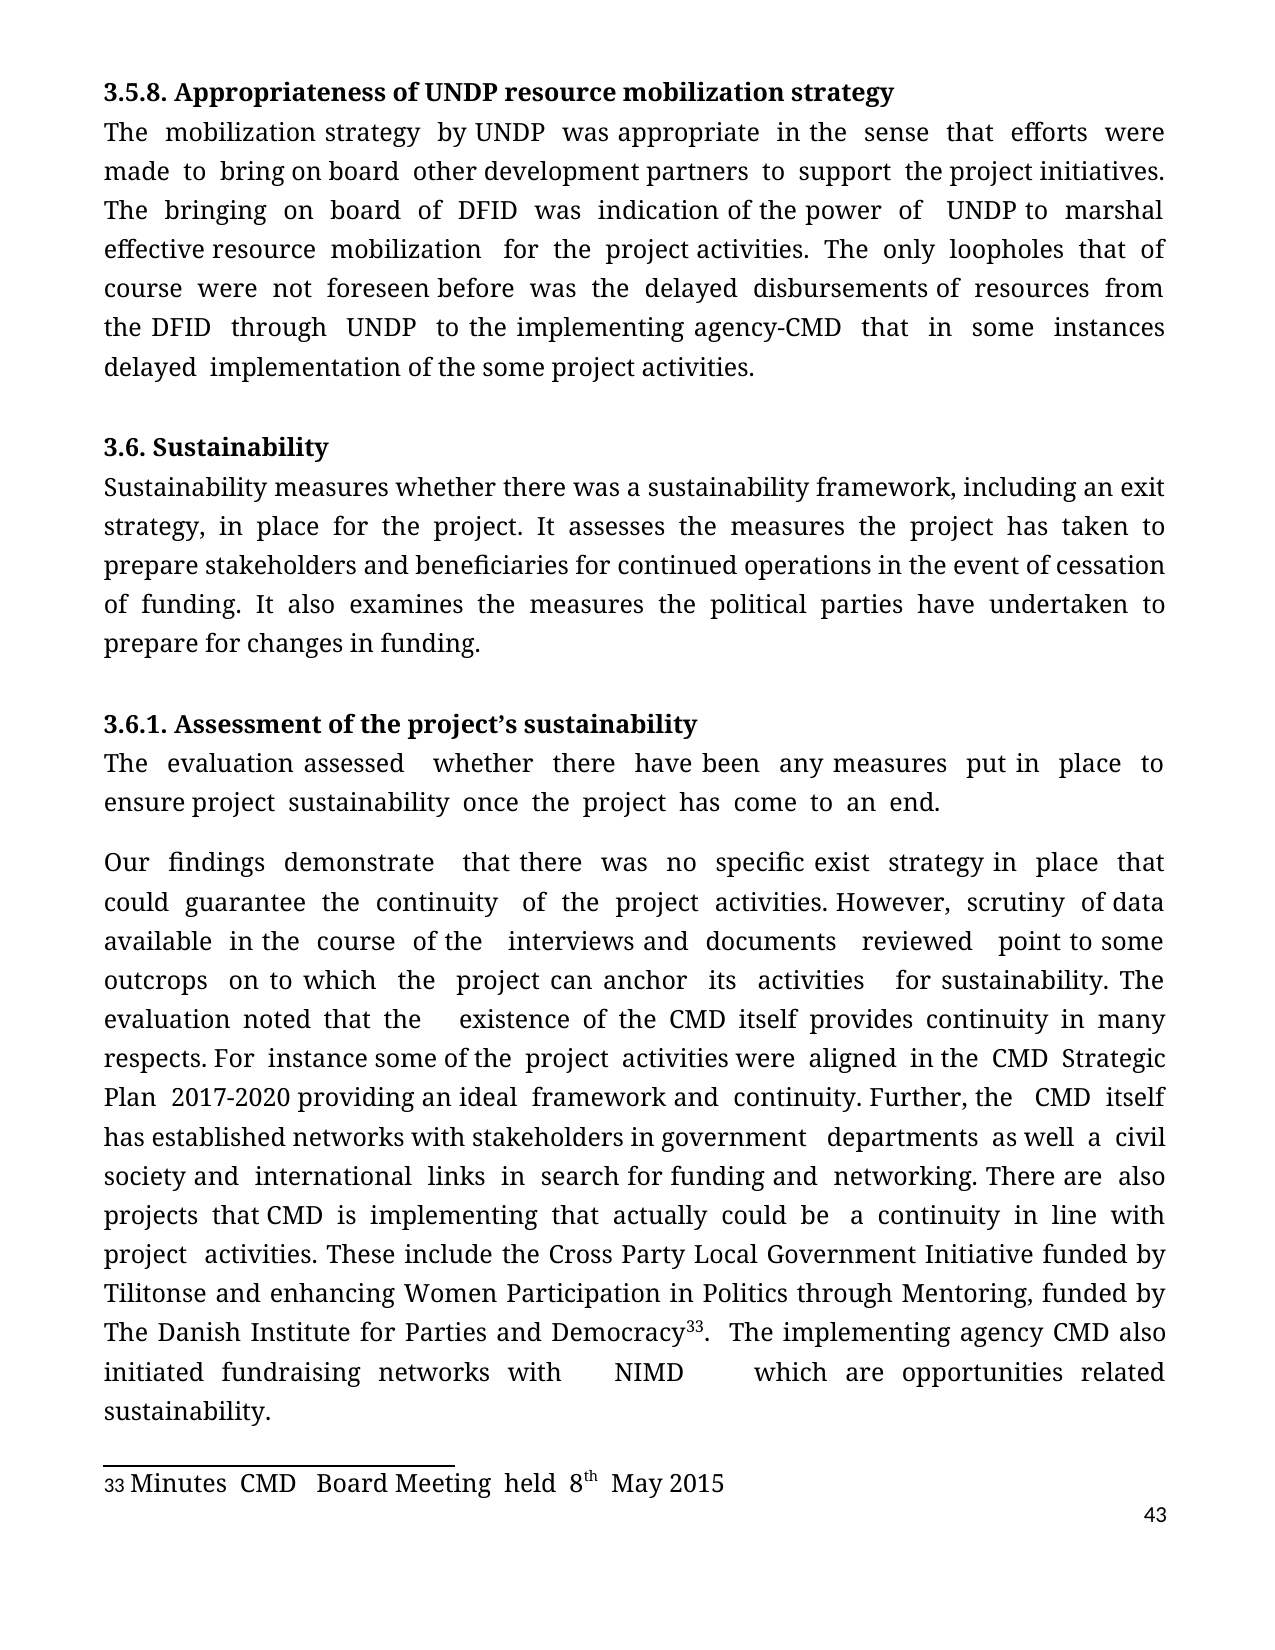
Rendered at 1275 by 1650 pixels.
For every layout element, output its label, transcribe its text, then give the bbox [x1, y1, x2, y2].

text Minutes CMD Board Meeting held 8th May 2015 [103, 1466, 1167, 1500]
subtitle 3.6.1. Assessment of the project’s sustainability [103, 707, 1167, 741]
subtitle 3.5.8. Appropriateness of UNDP resource mobilization strategy [103, 75, 1167, 109]
text Sustainability measures whether there was a sustainability framework, including an exit strategy, in place for the project. It assesses the measures the project has taken to prepare stakeholders and beneficiaries for continued operations in the event of cessation of funding. It also examines the measures the political parties have undertaken to prepare for changes in funding. [103, 469, 1167, 660]
text The evaluation assessed whether there have been any measures put in place to ensure project sustainability once the project has come to an end. [103, 746, 1167, 819]
text Our findings demonstrate that there was no specific exist strategy in place that could guarantee the continuity of the project activities. However, scrutiny of data available in the course of the interviews and documents reviewed point to some outcrops on to which the project can anchor its activities for sustainability. The evaluation noted that the existence of the CMD itself provides continuity in many respects. For instance some of the project activities were aligned in the CMD Strategic Plan 2017-2020 providing an ideal framework and continuity. Further, the CMD itself has established networks with stakeholders in government departments as well a civil society and international links in search for funding and networking. There are also projects that CMD is implementing that actually could be a continuity in line with project activities. These include the Cross Party Local Government Initiative funded by Tilitonse and enhancing Women Participation in Politics through Mentoring, funded by The Danish Institute for Parties and Democracy. The implementing agency CMD also initiated fundraising networks with NIMD which are opportunities related sustainability. [103, 845, 1167, 1427]
text The mobilization strategy by UNDP was appropriate in the sense that efforts were made to bring on board other development partners to support the project initiatives. The bringing on board of DFID was indication of the power of UNDP to marshal effective resource mobilization for the project activities. The only loopholes that of course were not foreseen before was the delayed disbursements of resources from the DFID through UNDP to the implementing agency-CMD that in some instances delayed implementation of the some project activities. [103, 114, 1167, 383]
subtitle 3.6. Sustainability [103, 430, 1167, 464]
